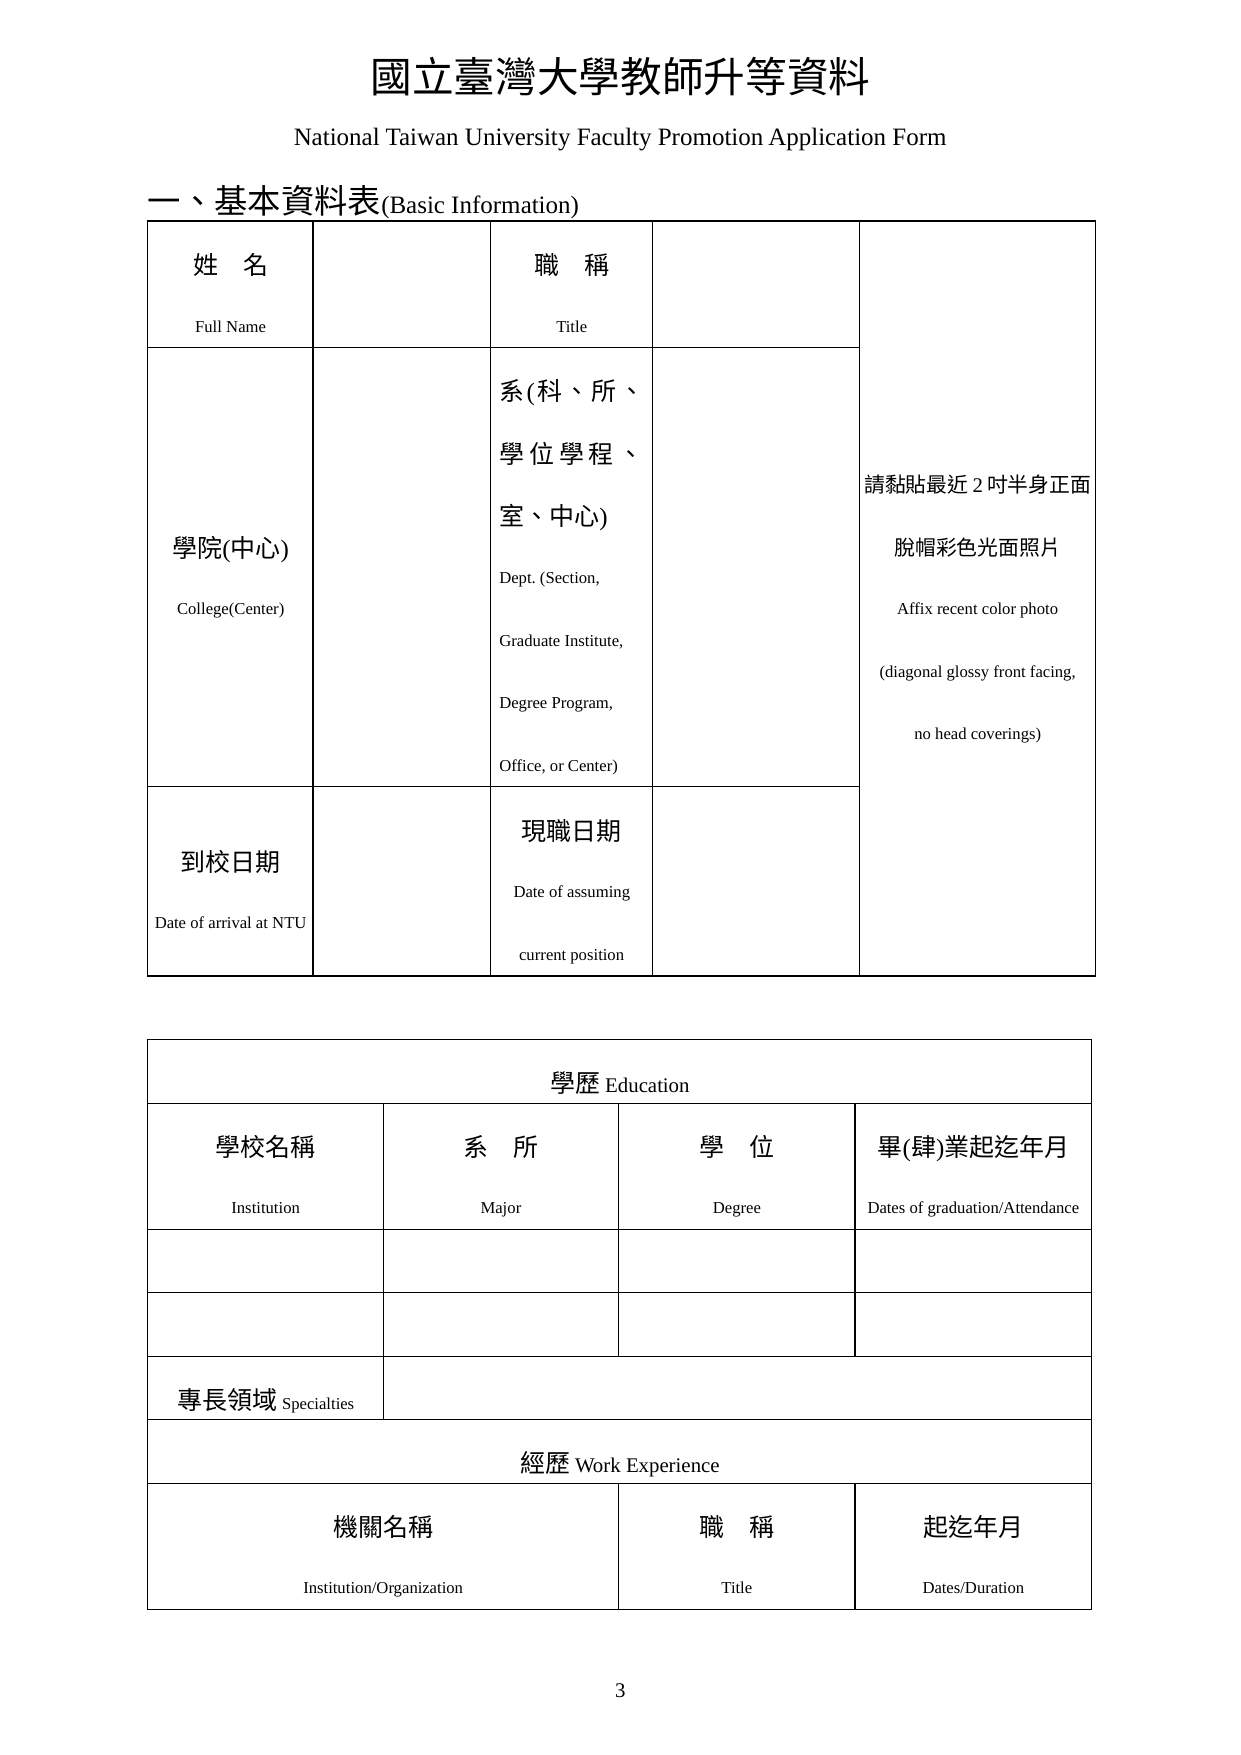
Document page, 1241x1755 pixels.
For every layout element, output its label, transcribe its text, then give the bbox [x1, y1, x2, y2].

table_cell [148, 1230, 383, 1292]
table_cell 現職日期 Date of assuming current position [491, 787, 652, 975]
table_cell [384, 1293, 618, 1356]
table_cell 系(科、所、學位學程、室、中心) Dept. (Section, Graduate Institute, Degree Program, Office, or Center) [491, 348, 652, 786]
table_cell 職 稱 Title [619, 1484, 854, 1609]
table_cell 專長領域Specialties [148, 1357, 383, 1419]
table_cell 學 位 Degree [619, 1104, 854, 1228]
table_cell [619, 1293, 854, 1356]
table_header 學歷Education [148, 1040, 1091, 1102]
table_cell [856, 1230, 1091, 1292]
table_cell [148, 1293, 383, 1356]
table_header 請黏貼最近2吋半身正面脫帽彩色光面照片 Affix recent color photo (diagonal glossy front facing, no head coverings) [860, 222, 1095, 975]
text 國立臺灣大學教師升等資料 [148, 33, 1093, 95]
table_cell [619, 1230, 854, 1292]
table_cell [653, 787, 859, 975]
table_cell [856, 1293, 1091, 1356]
table_cell [384, 1230, 618, 1292]
table_header 姓 名 Full Name [148, 222, 312, 347]
table_cell [384, 1357, 1091, 1419]
table_cell [314, 787, 490, 975]
table_cell 經歷Work Experience [148, 1420, 1091, 1483]
text National Taiwan University Faculty Promotion Application Form [148, 95, 1093, 158]
table_cell 學校名稱 Institution [148, 1104, 383, 1228]
table_header 職 稱 Title [491, 222, 652, 347]
table_cell 系 所 Major [384, 1104, 618, 1228]
table_cell [314, 348, 490, 786]
table_cell 學院(中心) College(Center) [148, 348, 312, 786]
table_cell 畢(肆)業起迄年月 Dates of graduation/Attendance [856, 1104, 1091, 1228]
table_cell [653, 348, 859, 786]
table_cell 到校日期 Date of arrival at NTU [148, 787, 312, 975]
table_header [314, 222, 490, 347]
table_cell 起迄年月 Dates/Duration [856, 1484, 1091, 1609]
text 一、基本資料表(Basic Information) [148, 158, 1093, 220]
table_header [653, 222, 859, 347]
table_cell 機關名稱 Institution/Organization [148, 1484, 618, 1609]
